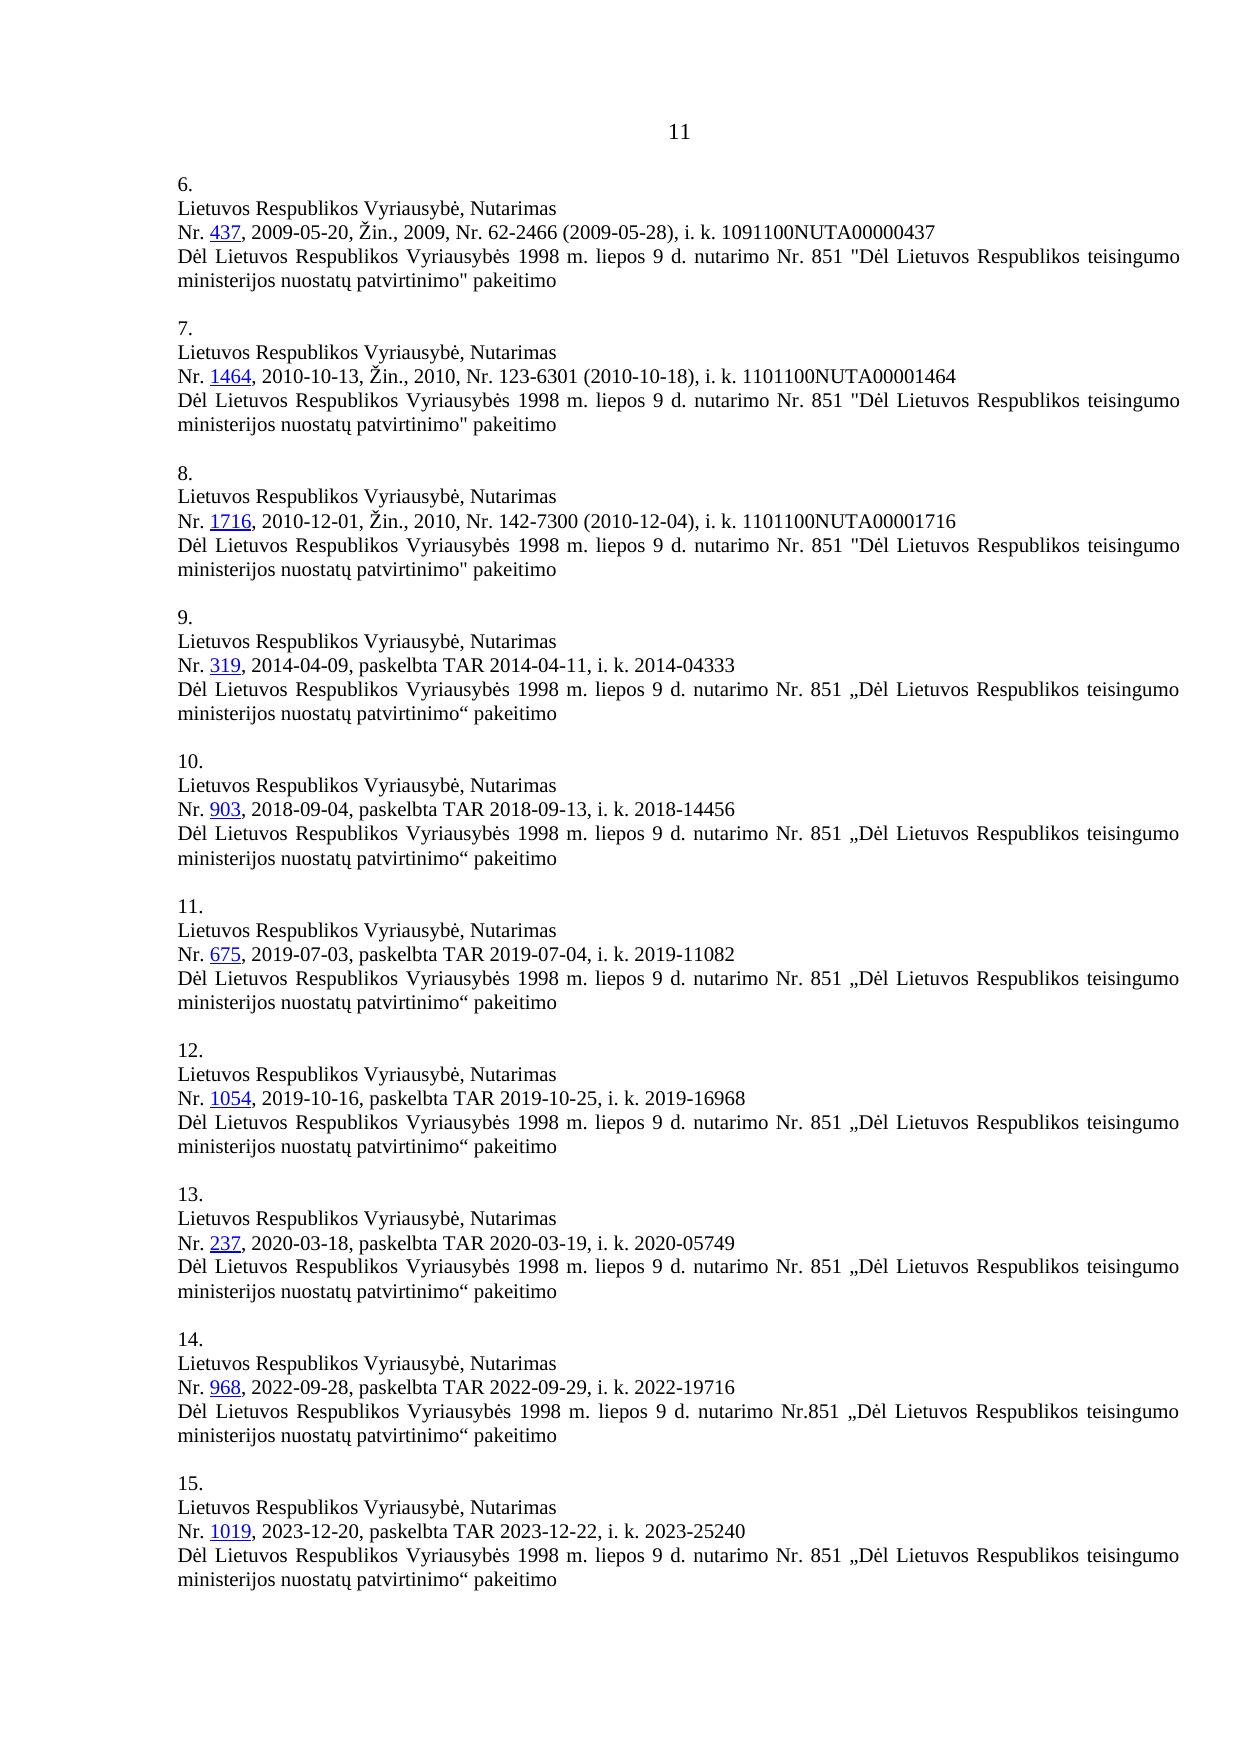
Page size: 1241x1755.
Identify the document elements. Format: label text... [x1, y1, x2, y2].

text Dėl Lietuvos Respublikos Vyriausybės 1998 m. liepos 9 d. nutarimo Nr. 851 "Dėl Lietuvos Respublikos teisingumo ministerijos nuostatų patvirtinimo" pakeitimo [177, 533, 1181, 581]
text 9. [177, 605, 1181, 629]
text Nr. 968, 2022-09-28, paskelbta TAR 2022-09-29, i. k. 2022-19716 [177, 1375, 1181, 1399]
text Nr. 675, 2019-07-03, paskelbta TAR 2019-07-04, i. k. 2019-11082 [177, 942, 1181, 966]
text Lietuvos Respublikos Vyriausybė, Nutarimas [177, 1351, 1181, 1375]
text Nr. 1716, 2010-12-01, Žin., 2010, Nr. 142-7300 (2010-12-04), i. k. 1101100NUTA00001716 [177, 508, 1181, 533]
text Dėl Lietuvos Respublikos Vyriausybės 1998 m. liepos 9 d. nutarimo Nr. 851 "Dėl Lietuvos Respublikos teisingumo ministerijos nuostatų patvirtinimo" pakeitimo [177, 244, 1181, 292]
text 13. [177, 1182, 1181, 1206]
text Lietuvos Respublikos Vyriausybė, Nutarimas [177, 1062, 1181, 1086]
text Lietuvos Respublikos Vyriausybė, Nutarimas [177, 196, 1181, 220]
text Nr. 437, 2009-05-20, Žin., 2009, Nr. 62-2466 (2009-05-28), i. k. 1091100NUTA00000437 [177, 220, 1181, 244]
text Dėl Lietuvos Respublikos Vyriausybės 1998 m. liepos 9 d. nutarimo Nr. 851 „Dėl Lietuvos Respublikos teisingumo ministerijos nuostatų patvirtinimo“ pakeitimo [177, 821, 1181, 869]
text Dėl Lietuvos Respublikos Vyriausybės 1998 m. liepos 9 d. nutarimo Nr.851 „Dėl Lietuvos Respublikos teisingumo ministerijos nuostatų patvirtinimo“ pakeitimo [177, 1399, 1181, 1447]
text 15. [177, 1471, 1181, 1495]
text Nr. 903, 2018-09-04, paskelbta TAR 2018-09-13, i. k. 2018-14456 [177, 797, 1181, 821]
text Dėl Lietuvos Respublikos Vyriausybės 1998 m. liepos 9 d. nutarimo Nr. 851 „Dėl Lietuvos Respublikos teisingumo ministerijos nuostatų patvirtinimo“ pakeitimo [177, 1543, 1181, 1591]
text 14. [177, 1327, 1181, 1351]
text 12. [177, 1038, 1181, 1062]
text Nr. 237, 2020-03-18, paskelbta TAR 2020-03-19, i. k. 2020-05749 [177, 1230, 1181, 1254]
text Dėl Lietuvos Respublikos Vyriausybės 1998 m. liepos 9 d. nutarimo Nr. 851 „Dėl Lietuvos Respublikos teisingumo ministerijos nuostatų patvirtinimo“ pakeitimo [177, 966, 1181, 1014]
text Lietuvos Respublikos Vyriausybė, Nutarimas [177, 629, 1181, 653]
text Nr. 1464, 2010-10-13, Žin., 2010, Nr. 123-6301 (2010-10-18), i. k. 1101100NUTA00001464 [177, 364, 1181, 388]
text 6. [177, 172, 1181, 196]
text 8. [177, 460, 1181, 484]
text Dėl Lietuvos Respublikos Vyriausybės 1998 m. liepos 9 d. nutarimo Nr. 851 „Dėl Lietuvos Respublikos teisingumo ministerijos nuostatų patvirtinimo“ pakeitimo [177, 1110, 1181, 1158]
text 10. [177, 749, 1181, 773]
text 7. [177, 316, 1181, 340]
text Lietuvos Respublikos Vyriausybė, Nutarimas [177, 1206, 1181, 1230]
text Dėl Lietuvos Respublikos Vyriausybės 1998 m. liepos 9 d. nutarimo Nr. 851 „Dėl Lietuvos Respublikos teisingumo ministerijos nuostatų patvirtinimo“ pakeitimo [177, 1254, 1181, 1303]
text Lietuvos Respublikos Vyriausybė, Nutarimas [177, 918, 1181, 942]
text Lietuvos Respublikos Vyriausybė, Nutarimas [177, 1495, 1181, 1519]
text Lietuvos Respublikos Vyriausybė, Nutarimas [177, 340, 1181, 364]
text Nr. 319, 2014-04-09, paskelbta TAR 2014-04-11, i. k. 2014-04333 [177, 653, 1181, 677]
text Dėl Lietuvos Respublikos Vyriausybės 1998 m. liepos 9 d. nutarimo Nr. 851 "Dėl Lietuvos Respublikos teisingumo ministerijos nuostatų patvirtinimo" pakeitimo [177, 388, 1181, 436]
text Nr. 1019, 2023-12-20, paskelbta TAR 2023-12-22, i. k. 2023-25240 [177, 1519, 1181, 1543]
text Lietuvos Respublikos Vyriausybė, Nutarimas [177, 484, 1181, 508]
text 11. [177, 893, 1181, 918]
text Lietuvos Respublikos Vyriausybė, Nutarimas [177, 773, 1181, 797]
text Dėl Lietuvos Respublikos Vyriausybės 1998 m. liepos 9 d. nutarimo Nr. 851 „Dėl Lietuvos Respublikos teisingumo ministerijos nuostatų patvirtinimo“ pakeitimo [177, 677, 1181, 725]
text Nr. 1054, 2019-10-16, paskelbta TAR 2019-10-25, i. k. 2019-16968 [177, 1086, 1181, 1110]
